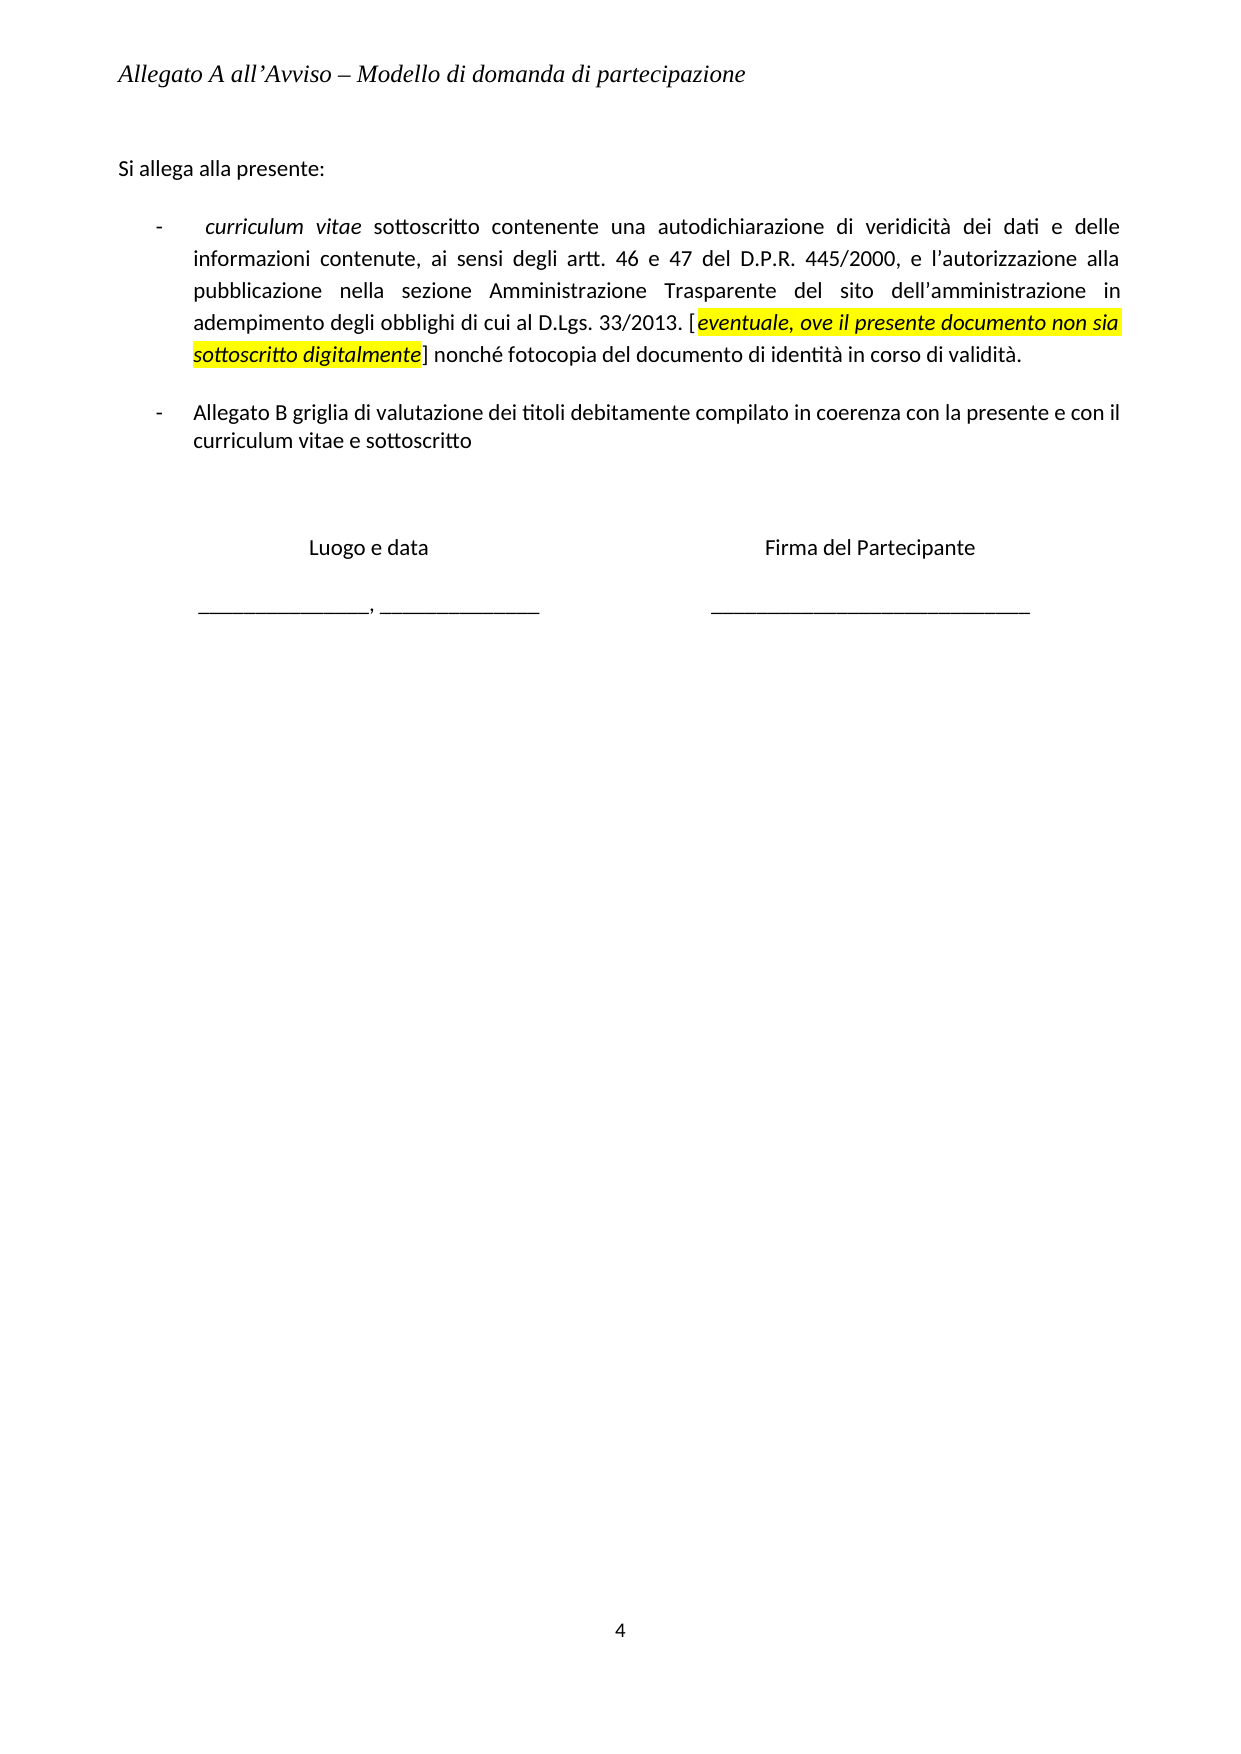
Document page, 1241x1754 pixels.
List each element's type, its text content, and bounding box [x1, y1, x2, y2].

table_header Luogo e data [118, 520, 620, 577]
table_cell ____________________________ [620, 577, 1121, 633]
table_header Firma del Partecipante [620, 520, 1121, 577]
list Allegato B griglia di valutazione dei titoli debitamente compilato in coerenza con la presente e con il curriculum vitae e sottoscritto [156, 398, 1122, 454]
text Si allega alla presente: [118, 154, 1122, 183]
list curriculum vitae sottoscritto contenente una autodichiarazione di veridicità dei dati e delle informazioni contenute, ai sensi degli artt. 46 e 47 del D.P.R. 445/2000, e l’autorizzazione alla pubblicazione nella sezione Amministrazione Trasparente del sito dell’amministrazione in adempimento degli obblighi di cui al D.Lgs. 33/2013. [eventuale, ove il presente documento non sia sottoscritto digitalmente] nonché fotocopia del documento di identità in corso di validità. [156, 212, 1122, 368]
table_cell _______________, ______________ [118, 577, 620, 633]
